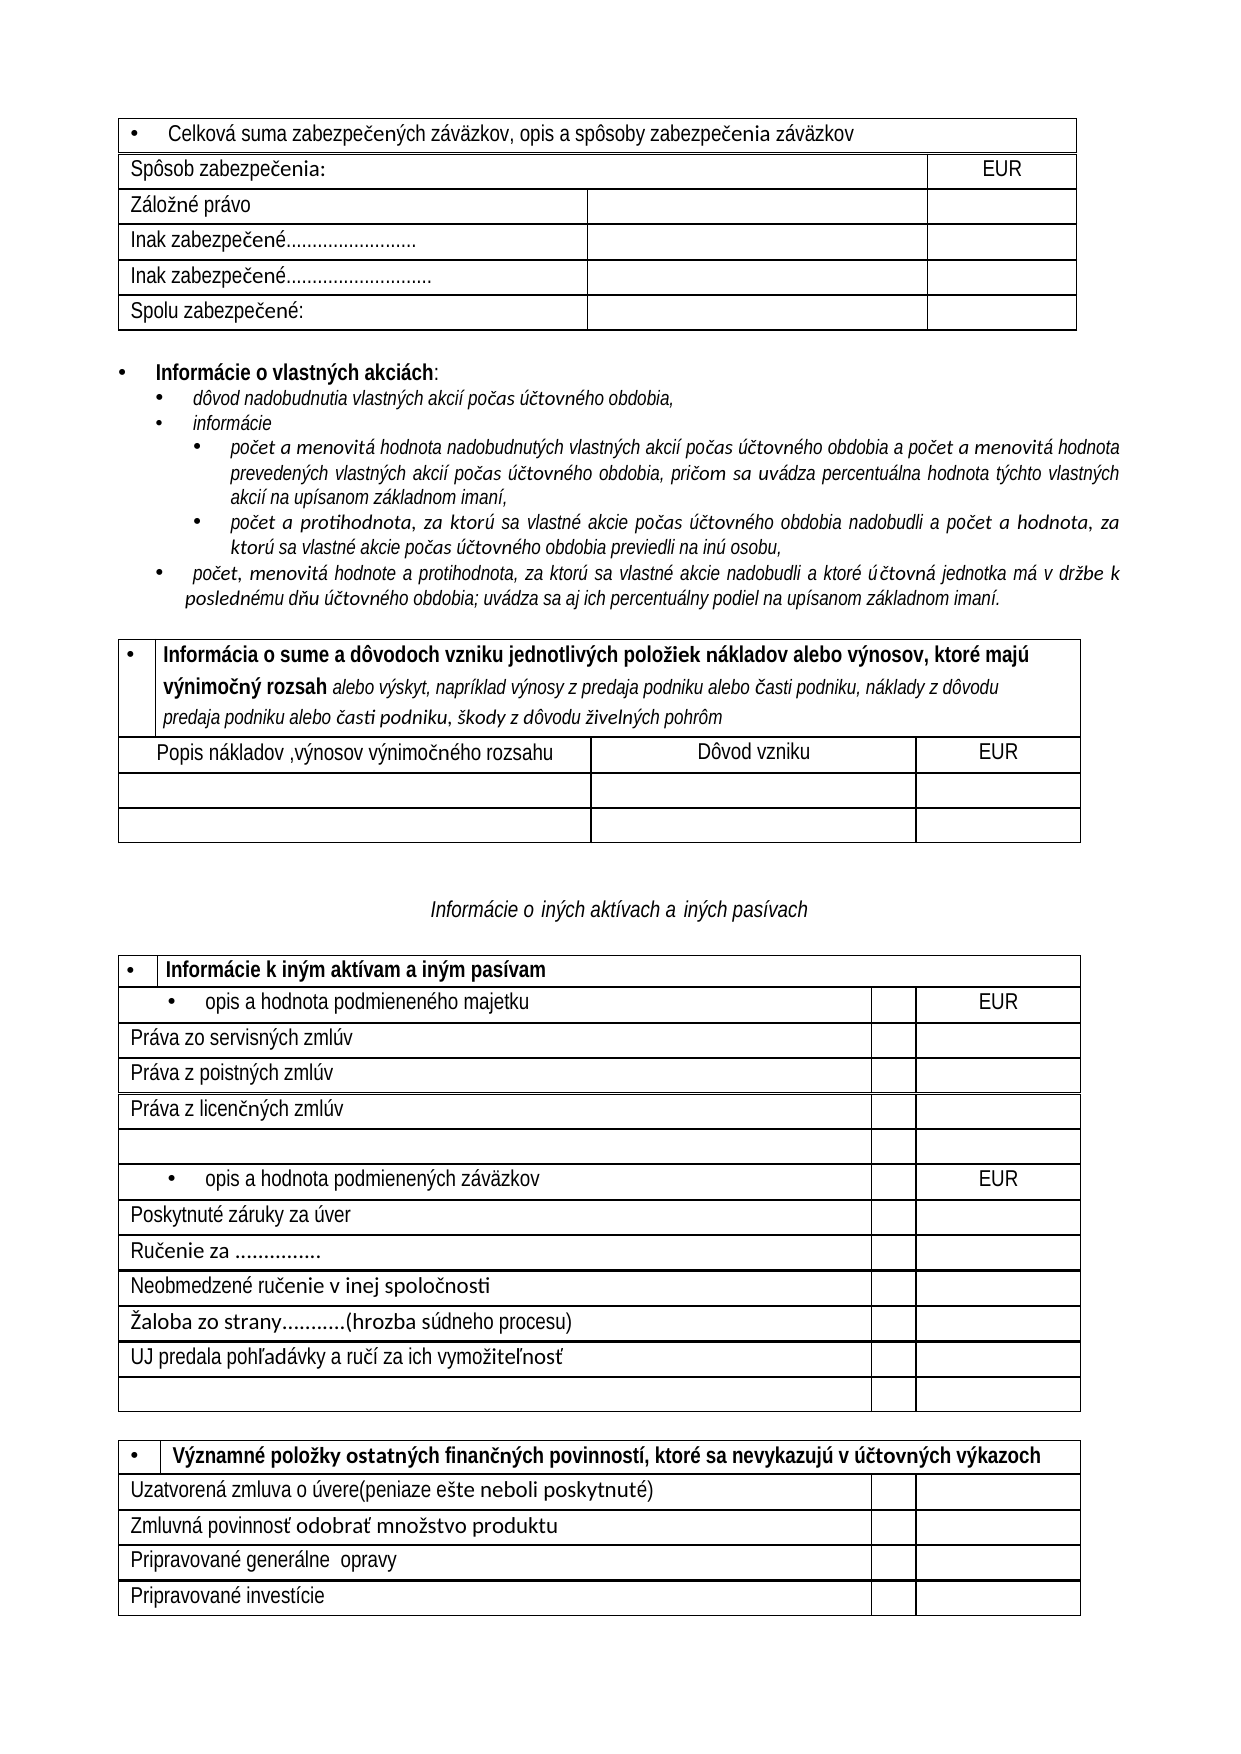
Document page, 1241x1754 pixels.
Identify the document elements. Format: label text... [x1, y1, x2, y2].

table_cell [872, 1130, 915, 1163]
table_cell [872, 1511, 915, 1544]
table_cell [917, 1201, 1080, 1234]
table_cell Pripravované investície [119, 1582, 871, 1615]
table_cell [917, 1378, 1080, 1411]
table_cell Práva zo servisných zmlúv [119, 1024, 871, 1057]
table_cell Dôvod vzniku [592, 738, 915, 772]
table_cell [872, 1475, 915, 1509]
table_cell EUR [917, 1165, 1080, 1199]
table_cell [872, 1378, 915, 1411]
list informácie [147, 410, 1122, 434]
table_cell Spôsob zabezpečenia: [119, 155, 927, 188]
table_cell [928, 225, 1076, 259]
table_cell [917, 1307, 1080, 1340]
table_cell [872, 1307, 915, 1340]
table_cell [119, 774, 590, 807]
table_cell [119, 1378, 871, 1411]
table_cell [917, 1582, 1080, 1615]
table_cell [872, 1546, 915, 1579]
table_cell Zmluvná povinnosť odobrať množstvo produktu [119, 1511, 871, 1544]
table_cell [917, 1236, 1080, 1269]
table_cell Popis nákladov ,výnosov výnimočného rozsahu [119, 738, 590, 772]
table_header [119, 956, 157, 986]
table_cell [917, 1059, 1080, 1092]
table_cell opis a hodnota podmieneného majetku [119, 988, 871, 1022]
table_cell [917, 1272, 1080, 1305]
table_cell [917, 1095, 1080, 1128]
table_cell Záložné právo [119, 190, 587, 223]
table_cell Žaloba zo strany...........(hrozba súdneho procesu) [119, 1307, 871, 1340]
table_cell Inak zabezpečené............................ [119, 261, 587, 294]
table_cell [872, 1201, 915, 1234]
table_cell [872, 1582, 915, 1615]
table_cell [917, 1511, 1080, 1544]
table_cell [928, 190, 1076, 223]
table_cell Práva z licenčných zmlúv [119, 1095, 871, 1128]
table_cell [917, 1546, 1080, 1579]
table_header [119, 1441, 160, 1473]
table_cell [872, 988, 915, 1022]
table_cell [917, 1024, 1080, 1057]
table_cell Uzatvorená zmluva o úvere(peniaze ešte neboli poskytnuté) [119, 1475, 871, 1509]
text Informácie o iných aktívach a iných pasívach [118, 896, 1122, 923]
table_cell Práva z poistných zmlúv [119, 1059, 871, 1092]
table_cell [872, 1236, 915, 1269]
table_cell EUR [917, 738, 1080, 772]
table_header [119, 640, 155, 736]
table_cell [588, 261, 927, 294]
table_cell [917, 1343, 1080, 1376]
table_cell Ručenie za ............... [119, 1236, 871, 1269]
table_cell [592, 809, 915, 842]
list počet a protihodnota, za ktorú sa vlastné akcie počas účtovného obdobia nadobudli a počet a hodnota, za ktorú sa vlastné akcie počas účtovného obdobia previedli na inú osobu, [193, 509, 1122, 560]
table_cell [917, 774, 1080, 807]
table_cell [872, 1272, 915, 1305]
table_cell opis a hodnota podmienených záväzkov [119, 1165, 871, 1199]
table_cell [872, 1165, 915, 1199]
table_cell [917, 809, 1080, 842]
table_cell Poskytnuté záruky za úver [119, 1201, 871, 1234]
table_cell [928, 296, 1076, 329]
table_cell [928, 261, 1076, 294]
table_cell [872, 1343, 915, 1376]
table_cell EUR [917, 988, 1080, 1022]
table_cell Pripravované generálne opravy [119, 1546, 871, 1579]
table_cell [917, 1475, 1080, 1509]
table_cell EUR [928, 155, 1076, 188]
table_header Informácie k iným aktívam a iným pasívam [158, 956, 1080, 986]
list počet a menovitá hodnota nadobudnutých vlastných akcií počas účtovného obdobia a počet a menovitá hodnota prevedených vlastných akcií počas účtovného obdobia, pričom sa uvádza percentuálna hodnota týchto vlastných akcií na upísanom základnom imaní, [193, 434, 1122, 509]
table_header Informácia o sume a dôvodoch vzniku jednotlivých položiek nákladov alebo výnosov, ktoré majú výnimočný rozsah alebo výskyt, napríklad výnosy z predaja podniku alebo časti podniku, náklady z dôvodu predaja podniku alebo časti podniku, škody z dôvodu živelných pohrôm [156, 640, 1080, 736]
table_cell [588, 296, 927, 329]
table_cell [119, 1130, 871, 1163]
list dôvod nadobudnutia vlastných akcií počas účtovného obdobia, [147, 385, 1122, 410]
list počet, menovitá hodnote a protihodnota, za ktorú sa vlastné akcie nadobudli a ktoré účtovná jednotka má v držbe k poslednému dňu účtovného obdobia; uvádza sa aj ich percentuálny podiel na upísanom základnom imaní. [147, 560, 1122, 611]
table_cell Neobmedzené ručenie v inej spoločnosti [119, 1272, 871, 1305]
table_cell UJ predala pohľadávky a ručí za ich vymožiteľnosť [119, 1343, 871, 1376]
table_cell Spolu zabezpečené: [119, 296, 587, 329]
table_cell [592, 774, 915, 807]
table_cell [872, 1095, 915, 1128]
table_cell Inak zabezpečené......................... [119, 225, 587, 259]
table_cell [588, 190, 927, 223]
table_cell [872, 1024, 915, 1057]
list Informácie o vlastných akciách: [118, 359, 1122, 385]
table_header Významné položky ostatných finančných povinností, ktoré sa nevykazujú v účtovných výkazoch [161, 1441, 1080, 1473]
table_cell [872, 1059, 915, 1092]
table_cell [917, 1130, 1080, 1163]
table_cell [588, 225, 927, 259]
table_cell [119, 809, 590, 842]
table_cell Celková suma zabezpečených záväzkov, opis a spôsoby zabezpečenia záväzkov [119, 119, 1076, 152]
